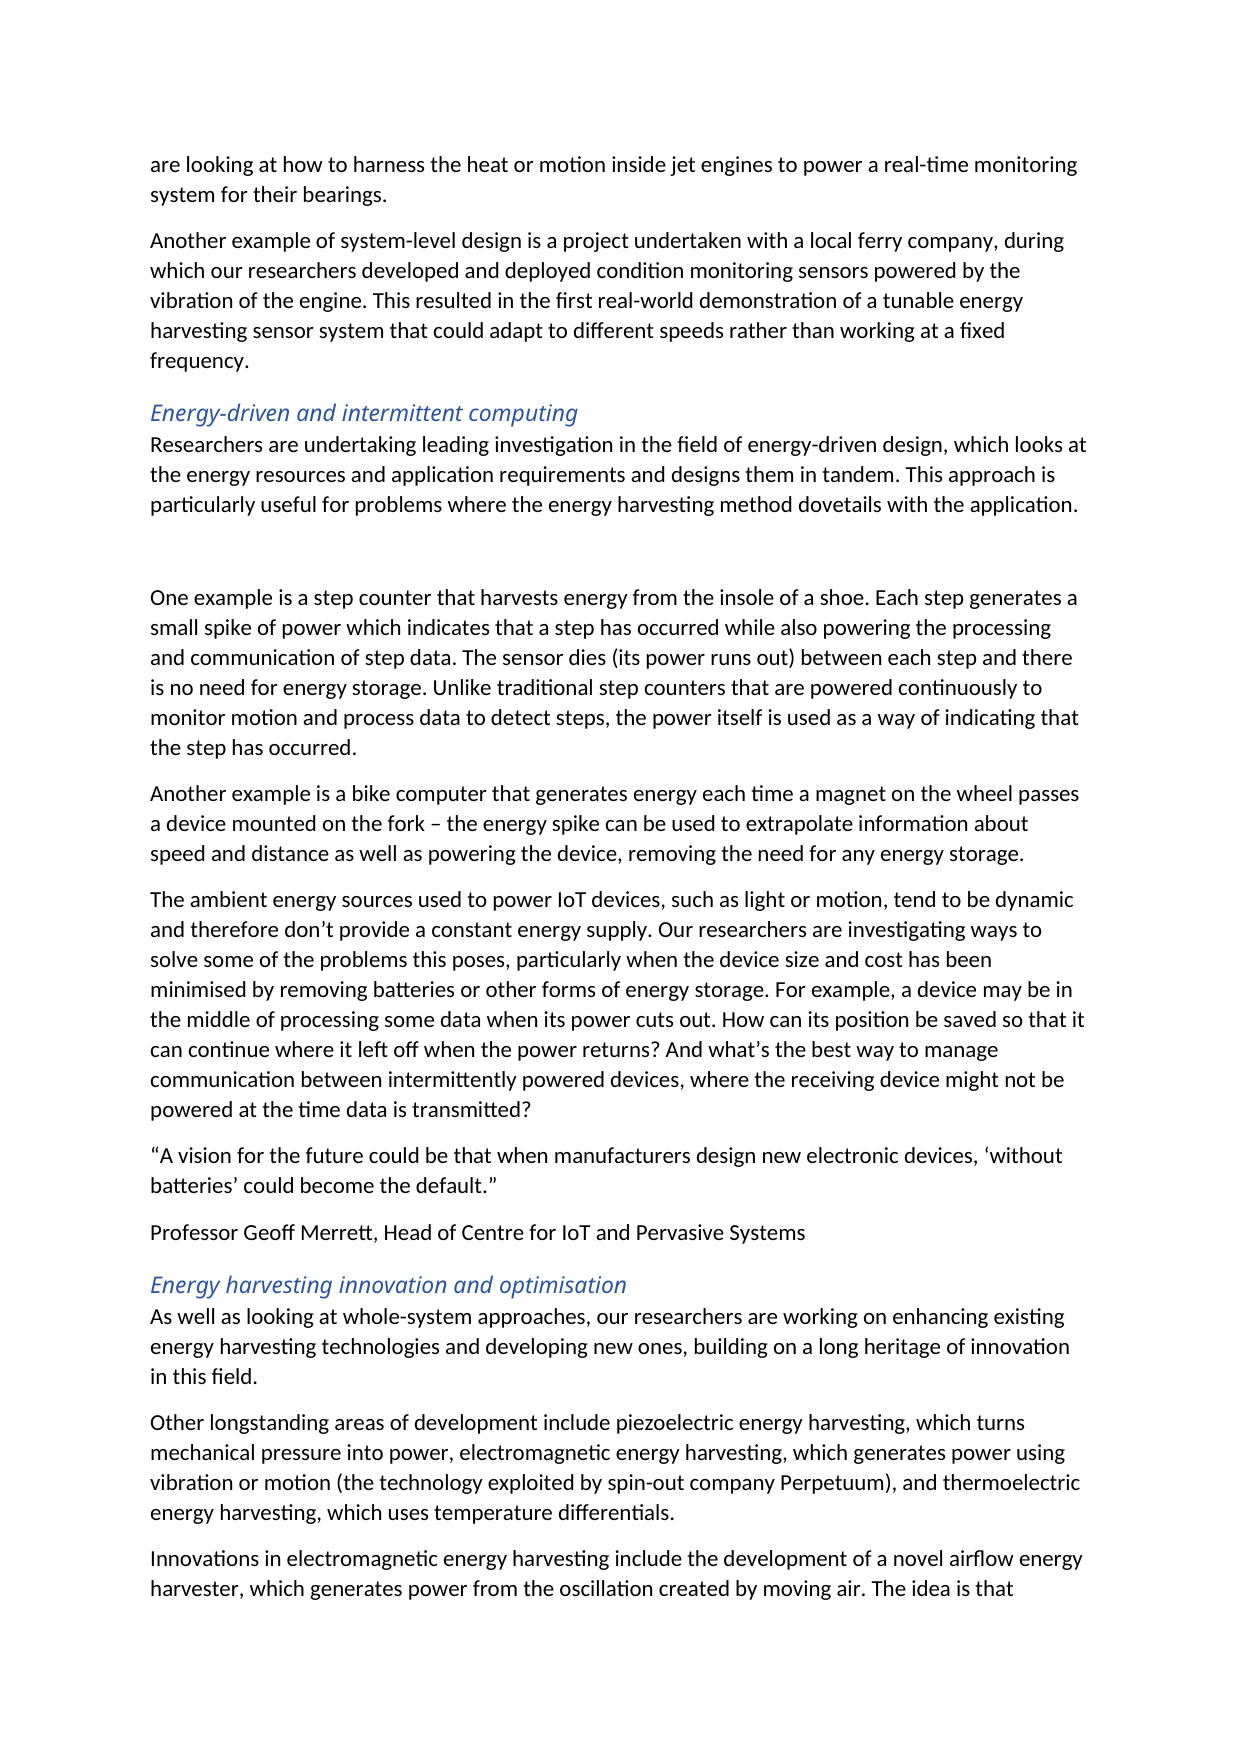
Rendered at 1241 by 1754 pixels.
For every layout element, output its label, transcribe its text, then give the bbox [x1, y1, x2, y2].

text are looking at how to harness the heat or motion inside jet engines to power a real-time monitoring system for their bearings. [150, 150, 1090, 208]
text As well as looking at whole-system approaches, our researchers are working on enhancing existing energy harvesting technologies and developing new ones, building on a long heritage of innovation in this field. [150, 1302, 1090, 1390]
text “A vision for the future could be that when manufacturers design new electronic devices, ‘without batteries’ could become the default.” [150, 1141, 1090, 1199]
text Another example of system-level design is a project undertaken with a local ferry company, during which our researchers developed and deployed condition monitoring sensors powered by the vibration of the engine. This resulted in the first real-world demonstration of a tunable energy harvesting sensor system that could adapt to different speeds rather than working at a fixed frequency. [150, 226, 1090, 374]
text Professor Geoff Merrett, Head of Centre for IoT and Pervasive Systems [150, 1218, 1090, 1246]
text Innovations in electromagnetic energy harvesting include the development of a novel airflow energy harvester, which generates power from the oscillation created by moving air. The idea is that [150, 1544, 1090, 1602]
text Other longstanding areas of development include piezoelectric energy harvesting, which turns mechanical pressure into power, electromagnetic energy harvesting, which generates power using vibration or motion (the technology exploited by spin-out company Perpetuum), and thermoelectric energy harvesting, which uses temperature differentials. [150, 1408, 1090, 1526]
subtitle Energy harvesting innovation and optimisation [150, 1268, 1090, 1300]
text Another example is a bike computer that generates energy each time a magnet on the wheel passes a device mounted on the fork – the energy spike can be used to extrapolate information about speed and distance as well as powering the device, removing the need for any energy storage. [150, 779, 1090, 867]
subtitle Energy-driven and intermittent computing [150, 397, 1090, 428]
text The ambient energy sources used to power IoT devices, such as light or motion, tend to be dynamic and therefore don’t provide a constant energy supply. Our researchers are investigating ways to solve some of the problems this poses, particularly when the device size and cost has been minimised by removing batteries or other forms of energy storage. For example, a device may be in the middle of processing some data when its power cuts out. How can its position be saved so that it can continue where it left off when the power returns? And what’s the best way to manage communication between intermittently powered devices, where the receiving device might not be powered at the time data is transmitted? [150, 886, 1090, 1123]
text One example is a step counter that harvests energy from the insole of a shoe. Each step generates a small spike of power which indicates that a step has occurred while also powering the processing and communication of step data. The sensor dies (its power runs out) between each step and there is no need for energy storage. Unlike traditional step counters that are powered continuously to monitor motion and process data to detect steps, the power itself is used as a way of indicating that the step has occurred. [150, 583, 1090, 761]
text Researchers are undertaking leading investigation in the field of energy-driven design, which looks at the energy resources and application requirements and designs them in tandem. This approach is particularly useful for problems where the energy harvesting method dovetails with the application. [150, 430, 1090, 518]
